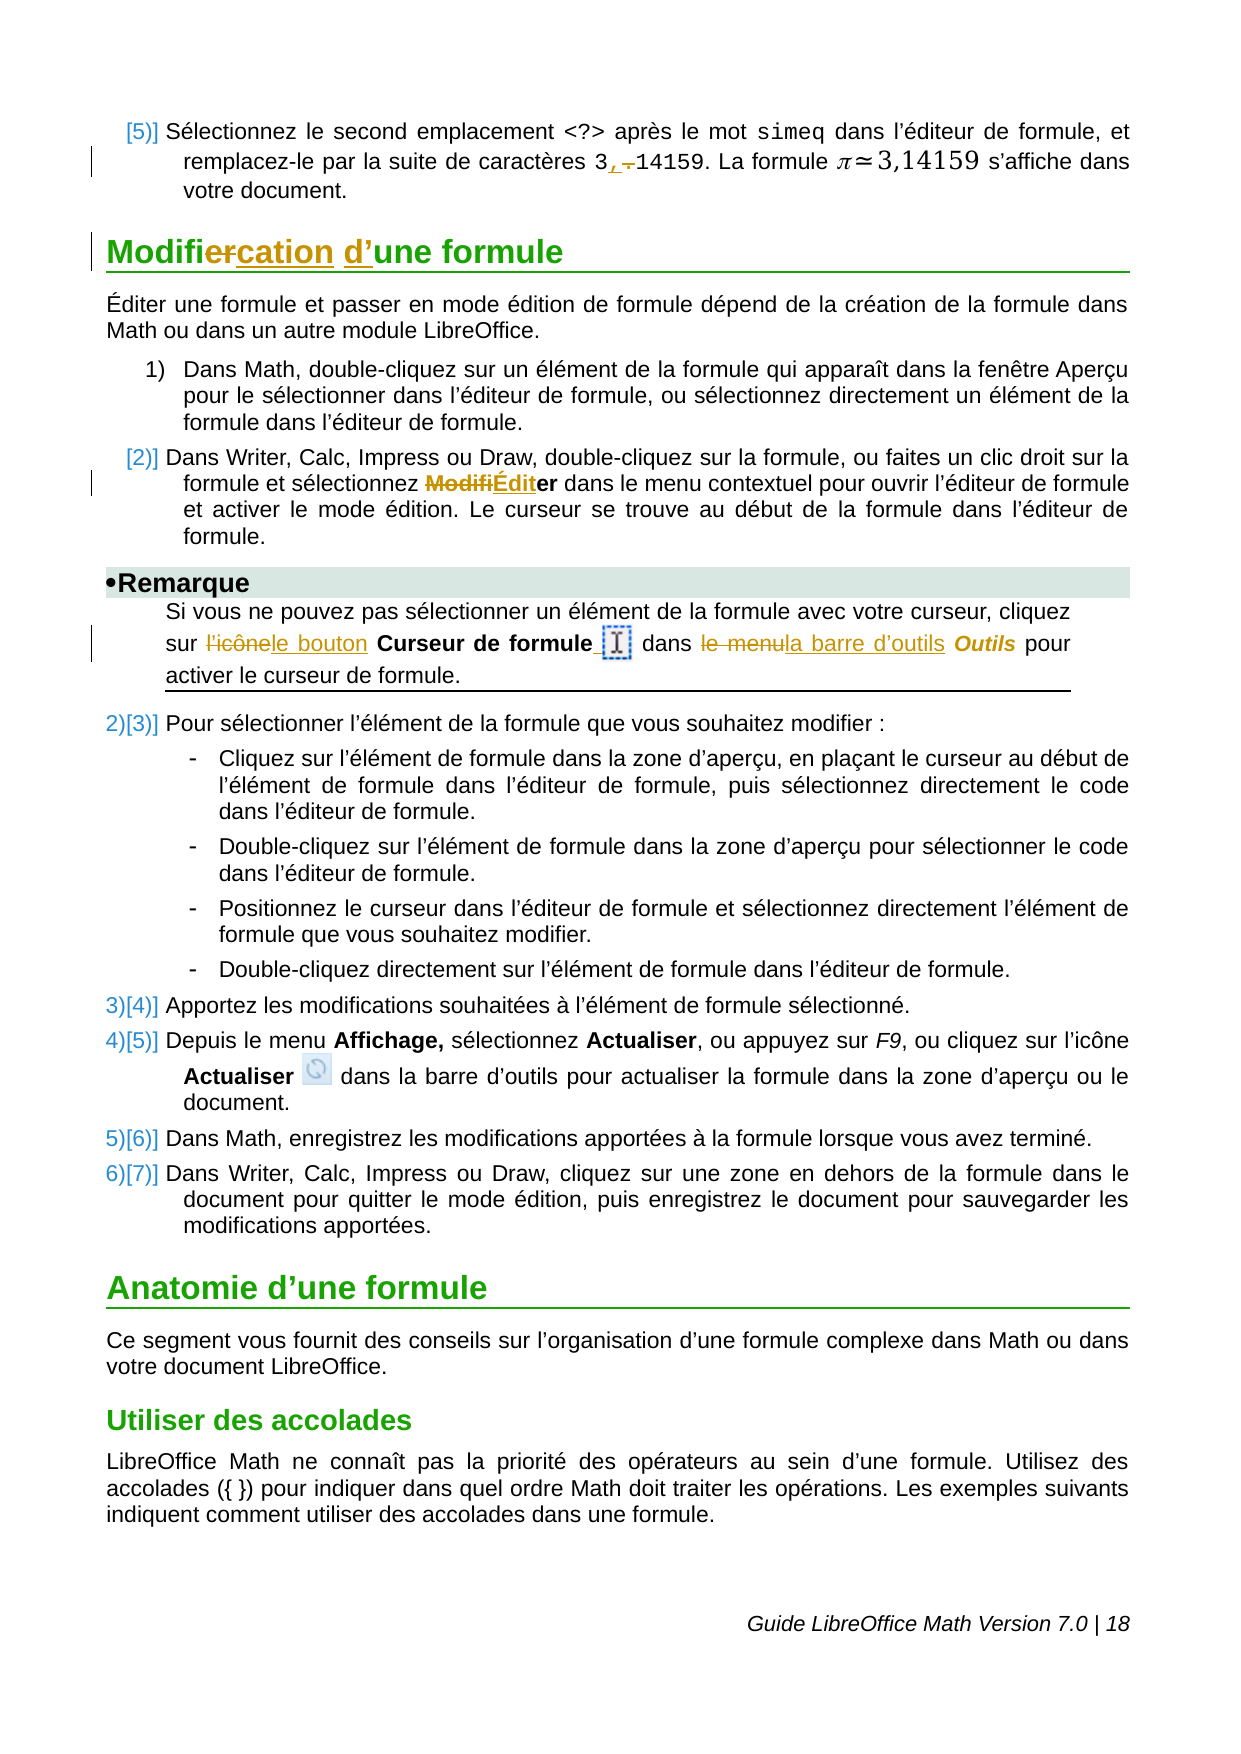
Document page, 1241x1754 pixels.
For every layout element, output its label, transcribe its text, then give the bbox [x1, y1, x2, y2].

list Positionnez le curseur dans l’éditeur de formule et sélectionnez directement l’élément de formule que vous souhaitez modifier. [189, 895, 1130, 948]
list Apportez les modifications souhaitées à l’élément de formule sélectionné. [165, 992, 1130, 1018]
list Sélectionnez le second emplacement <?> après le mot simeq dans l’éditeur de formule, et remplacez-le par la suite de caractères 3,14159. La formule s’affiche dans votre document. [165, 118, 1130, 203]
text Si vous ne pouvez pas sélectionner un élément de la formule avec votre curseur, cliquez sur le bouton Curseur de formule dans la barre d’outils Outils pour activer le curseur de formule. [165, 598, 1071, 690]
list Dans Writer, Calc, Impress ou Draw, cliquez sur une zone en dehors de la formule dans le document pour quitter le mode édition, puis enregistrez le document pour sauvegarder les modifications apportées. [165, 1160, 1130, 1239]
subtitle Remarque [106, 567, 1130, 598]
picture [601, 624, 634, 662]
text Éditer une formule et passer en mode édition de formule dépend de la création de la formule dans Math ou dans un autre module LibreOffice. [106, 291, 1130, 343]
subtitle Modification d’une formule [106, 232, 1130, 271]
list Dans Math, double-cliquez sur un élément de la formule qui apparaît dans la fenêtre Aperçu pour le sélectionner dans l’éditeur de formule, ou sélectionnez directement un élément de la formule dans l’éditeur de formule. [165, 356, 1130, 435]
list Dans Math, enregistrez les modifications apportées à la formule lorsque vous avez terminé. [165, 1124, 1130, 1151]
list Depuis le menu Affichage, sélectionnez Actualiser, ou appuyez sur F9, ou cliquez sur l’icône Actualiser dans la barre d’outils pour actualiser la formule dans la zone d’aperçu ou le document. [165, 1027, 1130, 1116]
list Pour sélectionner l’élément de la formule que vous souhaitez modifier : [165, 710, 1130, 737]
subtitle Anatomie d’une formule [106, 1268, 1130, 1307]
list Double-cliquez directement sur l’élément de formule dans l’éditeur de formule. [189, 956, 1130, 983]
text Ce segment vous fournit des conseils sur l’organisation d’une formule complexe dans Math ou dans votre document LibreOffice. [106, 1327, 1130, 1379]
subtitle Utiliser des accolades [106, 1403, 1130, 1436]
text LibreOffice Math ne connaît pas la priorité des opérateurs au sein d’une formule. Utilisez des accolades ({ }) pour indiquer dans quel ordre Math doit traiter les opérations. Les exemples suivants indiquent comment utiliser des accolades dans une formule. [106, 1448, 1130, 1527]
list Dans Writer, Calc, Impress ou Draw, double-cliquez sur la formule, ou faites un clic droit sur la formule et sélectionnez Éditer dans le menu contextuel pour ouvrir l’éditeur de formule et activer le mode édition. Le curseur se trouve au début de la formule dans l’éditeur de formule. [165, 444, 1130, 549]
picture [302, 1053, 332, 1085]
list Cliquez sur l’élément de formule dans la zone d’aperçu, en plaçant le curseur au début de l’élément de formule dans l’éditeur de formule, puis sélectionnez directement le code dans l’éditeur de formule. [189, 745, 1130, 824]
list Double-cliquez sur l’élément de formule dans la zone d’aperçu pour sélectionner le code dans l’éditeur de formule. [189, 833, 1130, 886]
